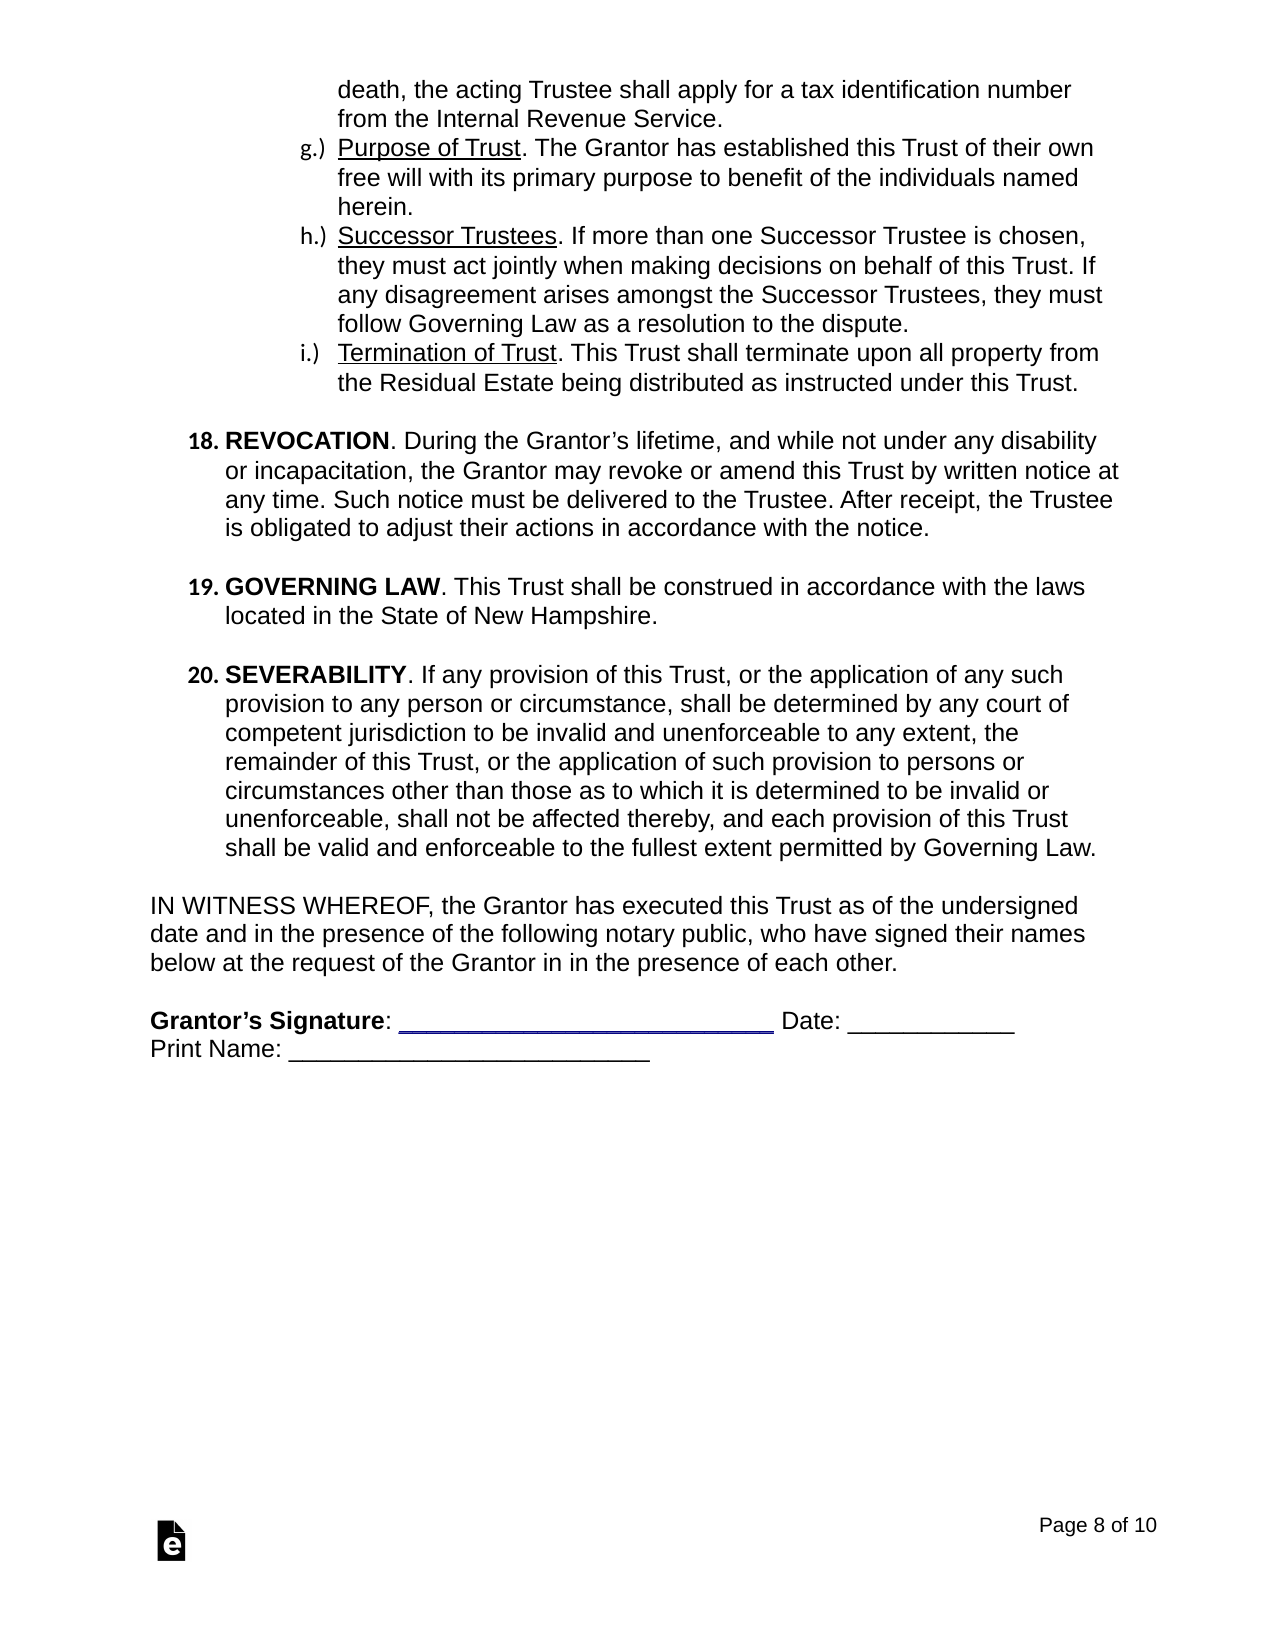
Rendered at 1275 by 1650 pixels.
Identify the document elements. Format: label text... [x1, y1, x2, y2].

list Purpose of Trust. The Grantor has established this Trust of their own free will with its primary purpose to benefit of the individuals named herein. [300, 132, 1125, 221]
list REVOCATION. During the Grantor’s lifetime, and while not under any disability or incapacitation, the Grantor may revoke or amend this Trust by written notice at any time. Such notice must be delivered to the Trustee. After receipt, the Trustee is obligated to adjust their actions in accordance with the notice. [187, 425, 1125, 542]
text IN WITNESS WHEREOF, the Grantor has executed this Trust as of the undersigned date and in the presence of the following notary public, who have signed their names below at the request of the Grantor in in the presence of each other. [150, 891, 1125, 977]
text Print Name: __________________________ [150, 1034, 1125, 1063]
text Grantor’s Signature: ___________________________ Date: ____________ [150, 1006, 1125, 1034]
list Successor Trustees. If more than one Successor Trustee is chosen, they must act jointly when making decisions on behalf of this Trust. If any disagreement arises amongst the Successor Trustees, they must follow Governing Law as a resolution to the dispute. [300, 221, 1125, 337]
list GOVERNING LAW. This Trust shall be construed in accordance with the laws located in the State of New Hampshire. [187, 571, 1125, 630]
list death, the acting Trustee shall apply for a tax identification number from the Internal Revenue Service. [300, 75, 1125, 132]
list SEVERABILITY. If any provision of this Trust, or the application of any such provision to any person or circumstance, shall be determined by any court of competent jurisdiction to be invalid and unenforceable to any extent, the remainder of this Trust, or the application of such provision to persons or circumstances other than those as to which it is determined to be invalid or unenforceable, shall not be affected thereby, and each provision of this Trust shall be valid and enforceable to the fullest extent permitted by Governing Law. [187, 659, 1125, 862]
list Termination of Trust. This Trust shall terminate upon all property from the Residual Estate being distributed as instructed under this Trust. [300, 337, 1125, 397]
